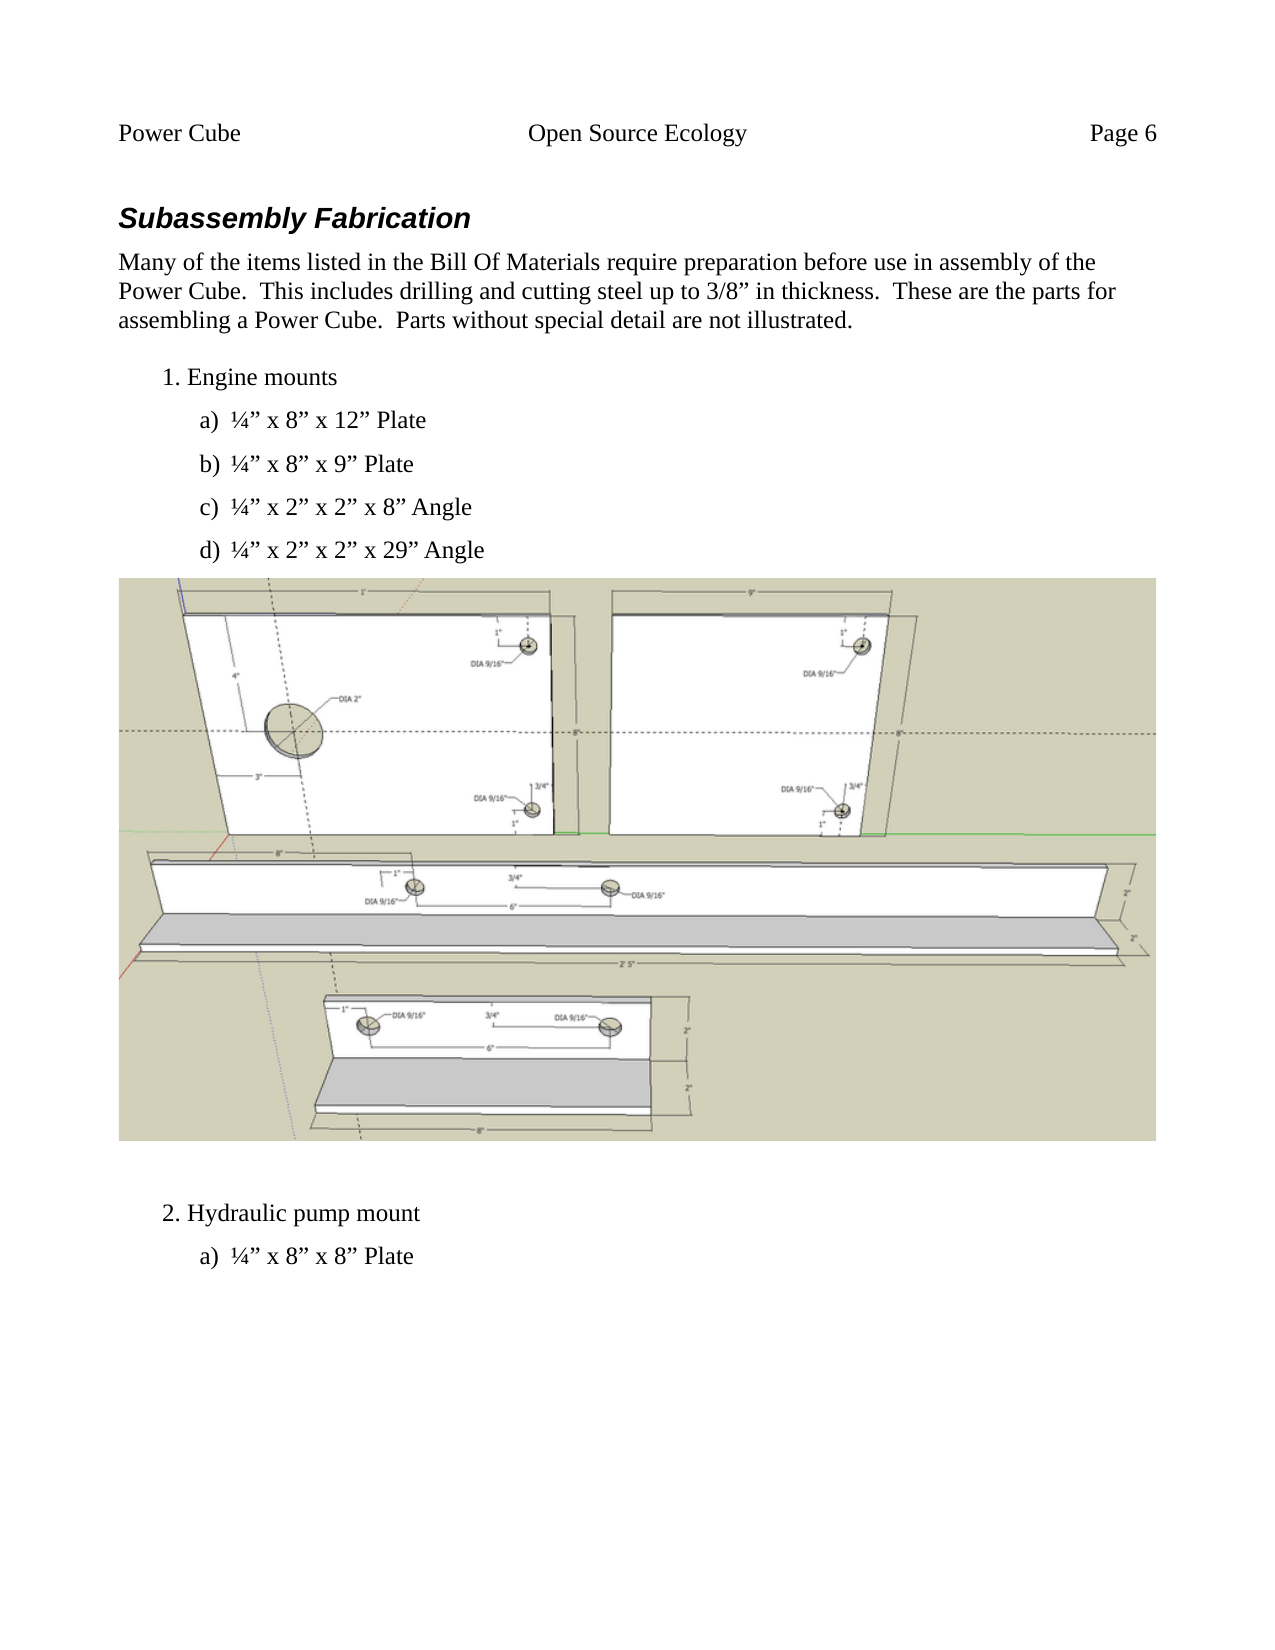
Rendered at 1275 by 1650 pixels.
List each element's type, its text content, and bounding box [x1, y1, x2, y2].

subtitle Subassembly Fabrication [118, 201, 1157, 235]
picture [118, 578, 1157, 1141]
text Many of the items listed in the Bill Of Materials require preparation before use in assembly of the Power Cube. This includes drilling and cutting steel up to 3/8” in thickness. These are the parts for assembling a Power Cube. Parts without special detail are not illustrated. [118, 247, 1157, 334]
list Engine mounts [156, 362, 1157, 391]
list ¼” x 2” x 2” x 29” Angle [193, 535, 1157, 564]
list ¼” x 8” x 9” Plate [193, 449, 1157, 477]
list Hydraulic pump mount [156, 1198, 1157, 1226]
list ¼” x 8” x 12” Plate [193, 406, 1157, 434]
list ¼” x 8” x 8” Plate [193, 1241, 1157, 1269]
list ¼” x 2” x 2” x 8” Angle [193, 492, 1157, 521]
